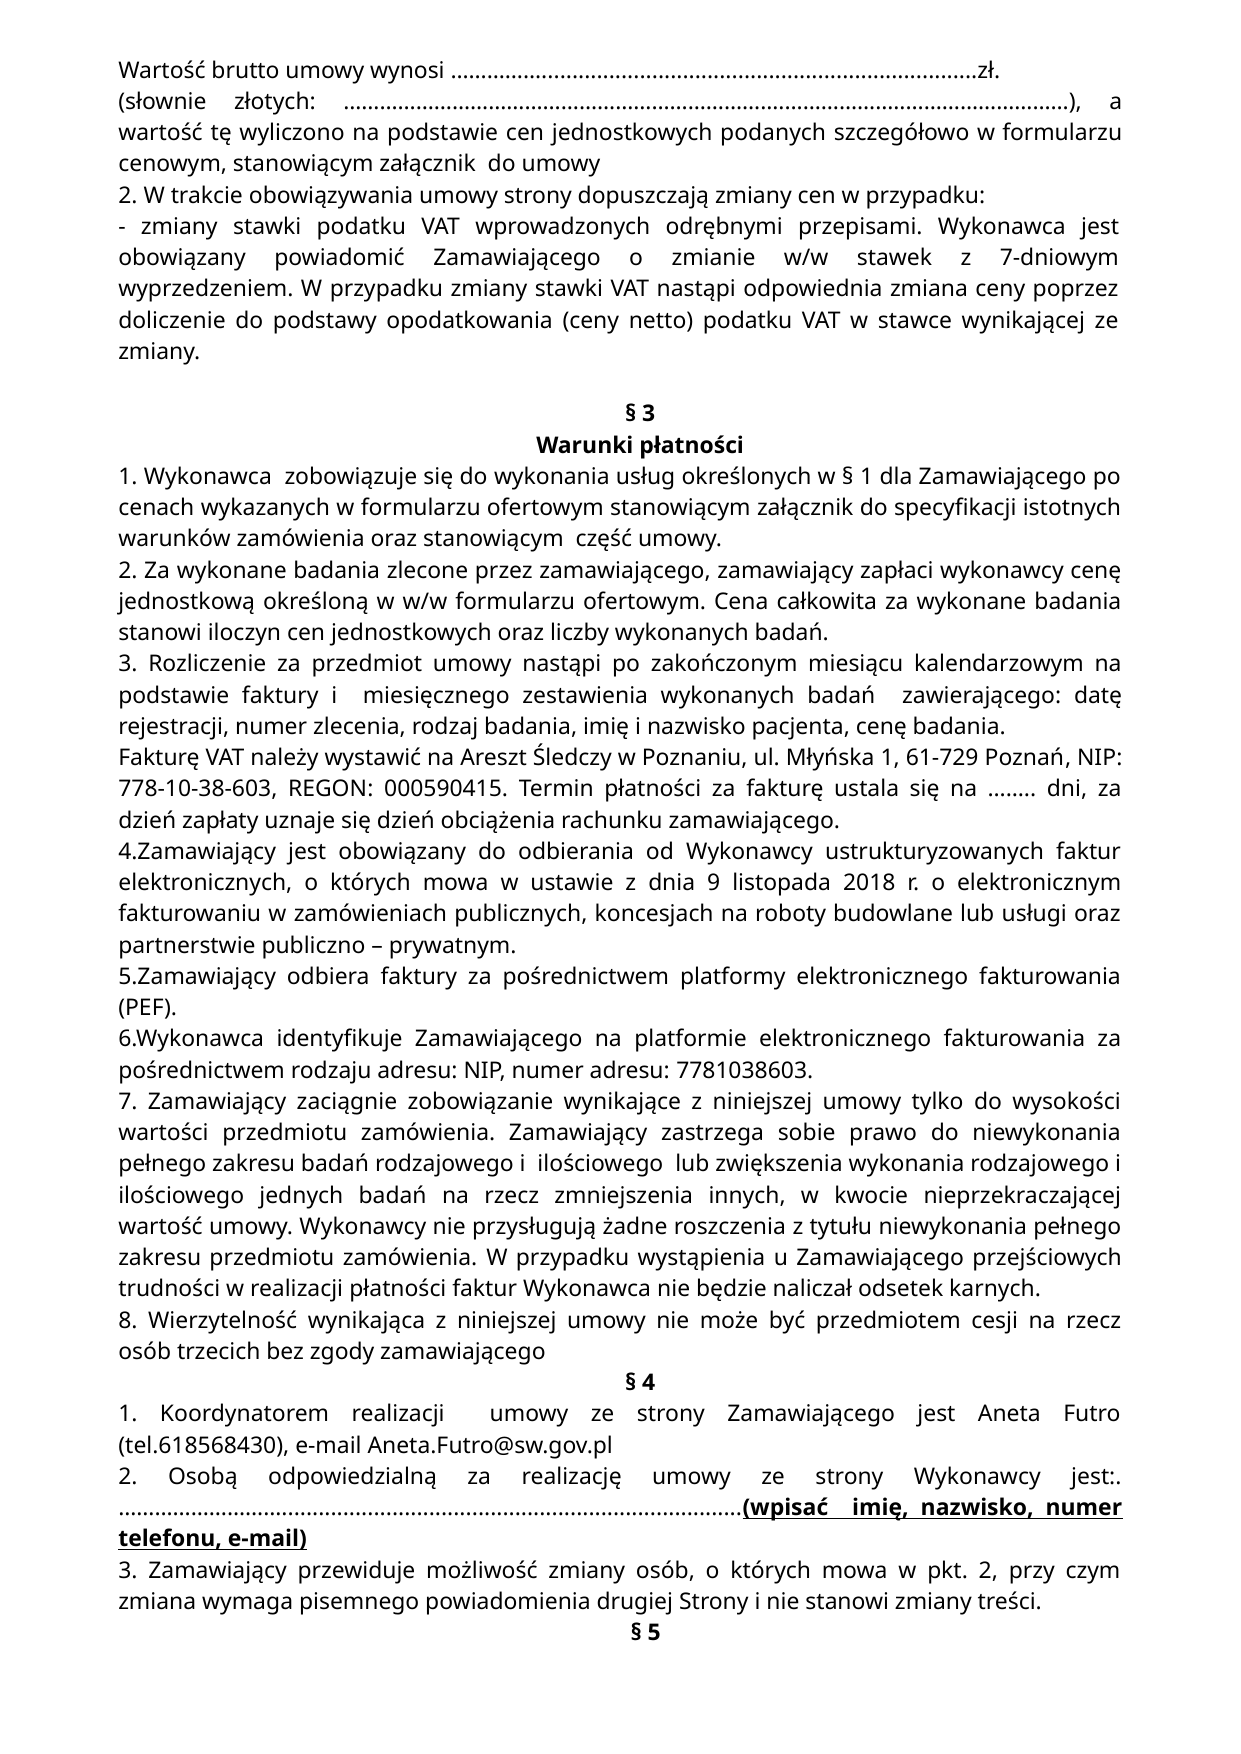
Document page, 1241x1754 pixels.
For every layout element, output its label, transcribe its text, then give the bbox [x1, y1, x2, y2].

text § 3 [158, 397, 1122, 428]
text § 4 [158, 1366, 1122, 1397]
text 8. Wierzytelność wynikająca z niniejszej umowy nie może być przedmiotem cesji na rzecz osób trzecich bez zgody zamawiającego [118, 1303, 1122, 1366]
text 2. Osobą odpowiedzialną za realizację umowy ze strony Wykonawcy jest:.………………………...........................................................................(wpisać imię, nazwisko, numer telefonu, e-mail) [118, 1460, 1122, 1553]
text 2. Za wykonane badania zlecone przez zamawiającego, zamawiający zapłaci wykonawcy cenę jednostkową określoną w w/w formularzu ofertowym. Cena całkowita za wykonane badania stanowi iloczyn cen jednostkowych oraz liczby wykonanych badań. [118, 553, 1122, 647]
text 2. W trakcie obowiązywania umowy strony dopuszczają zmiany cen w przypadku: [118, 178, 1120, 210]
text 3. Rozliczenie za przedmiot umowy nastąpi po zakończonym miesiącu kalendarzowym na podstawie faktury i miesięcznego zestawienia wykonanych badań zawierającego: datę rejestracji, numer zlecenia, rodzaj badania, imię i nazwisko pacjenta, cenę badania. [118, 647, 1122, 741]
text 1. Koordynatorem realizacji umowy ze strony Zamawiającego jest Aneta Futro (tel.618568430), e-mail Aneta.Futro@sw.gov.pl [118, 1397, 1122, 1460]
text 7. Zamawiający zaciągnie zobowiązanie wynikające z niniejszej umowy tylko do wysokości wartości przedmiotu zamówienia. Zamawiający zastrzega sobie prawo do niewykonania pełnego zakresu badań rodzajowego i ilościowego lub zwiększenia wykonania rodzajowego i ilościowego jednych badań na rzecz zmniejszenia innych, w kwocie nieprzekraczającej wartość umowy. Wykonawcy nie przysługują żadne roszczenia z tytułu niewykonania pełnego zakresu przedmiotu zamówienia. W przypadku wystąpienia u Zamawiającego przejściowych trudności w realizacji płatności faktur Wykonawca nie będzie naliczał odsetek karnych. [118, 1085, 1122, 1303]
text Wartość brutto umowy wynosi …………….......................................................................zł. [118, 53, 1122, 85]
text 4.Zamawiający jest obowiązany do odbierania od Wykonawcy ustrukturyzowanych faktur elektronicznych, o których mowa w ustawie z dnia 9 listopada 2018 r. o elektronicznym fakturowaniu w zamówieniach publicznych, koncesjach na roboty budowlane lub usługi oraz partnerstwie publiczno – prywatnym. [118, 835, 1122, 960]
text 3. Zamawiający przewiduje możliwość zmiany osób, o których mowa w pkt. 2, przy czym zmiana wymaga pisemnego powiadomienia drugiej Strony i nie stanowi zmiany treści. [118, 1553, 1122, 1616]
text (słownie złotych: ……………………………………………………………….………………..………………………), a wartość tę wyliczono na podstawie cen jednostkowych podanych szczegółowo w formularzu cenowym, stanowiącym załącznik do umowy [118, 85, 1122, 178]
text - zmiany stawki podatku VAT wprowadzonych odrębnymi przepisami. Wykonawca jest obowiązany powiadomić Zamawiającego o zmianie w/w stawek z 7-dniowym wyprzedzeniem. W przypadku zmiany stawki VAT nastąpi odpowiednia zmiana ceny poprzez doliczenie do podstawy opodatkowania (ceny netto) podatku VAT w stawce wynikającej ze zmiany. [118, 210, 1120, 366]
text 1. Wykonawca zobowiązuje się do wykonania usług określonych w § 1 dla Zamawiającego po cenach wykazanych w formularzu ofertowym stanowiącym załącznik do specyfikacji istotnych warunków zamówienia oraz stanowiącym część umowy. [118, 460, 1122, 553]
text 6.Wykonawca identyfikuje Zamawiającego na platformie elektronicznego fakturowania za pośrednictwem rodzaju adresu: NIP, numer adresu: 7781038603. [118, 1022, 1122, 1085]
text 5.Zamawiający odbiera faktury za pośrednictwem platformy elektronicznego fakturowania (PEF). [118, 960, 1122, 1022]
text Warunki płatności [158, 428, 1122, 460]
text § 5 [541, 1616, 1122, 1647]
text Fakturę VAT należy wystawić na Areszt Śledczy w Poznaniu, ul. Młyńska 1, 61-729 Poznań, NIP: 778-10-38-603, REGON: 000590415. Termin płatności za fakturę ustala się na …….. dni, za dzień zapłaty uznaje się dzień obciążenia rachunku zamawiającego. [118, 741, 1122, 835]
